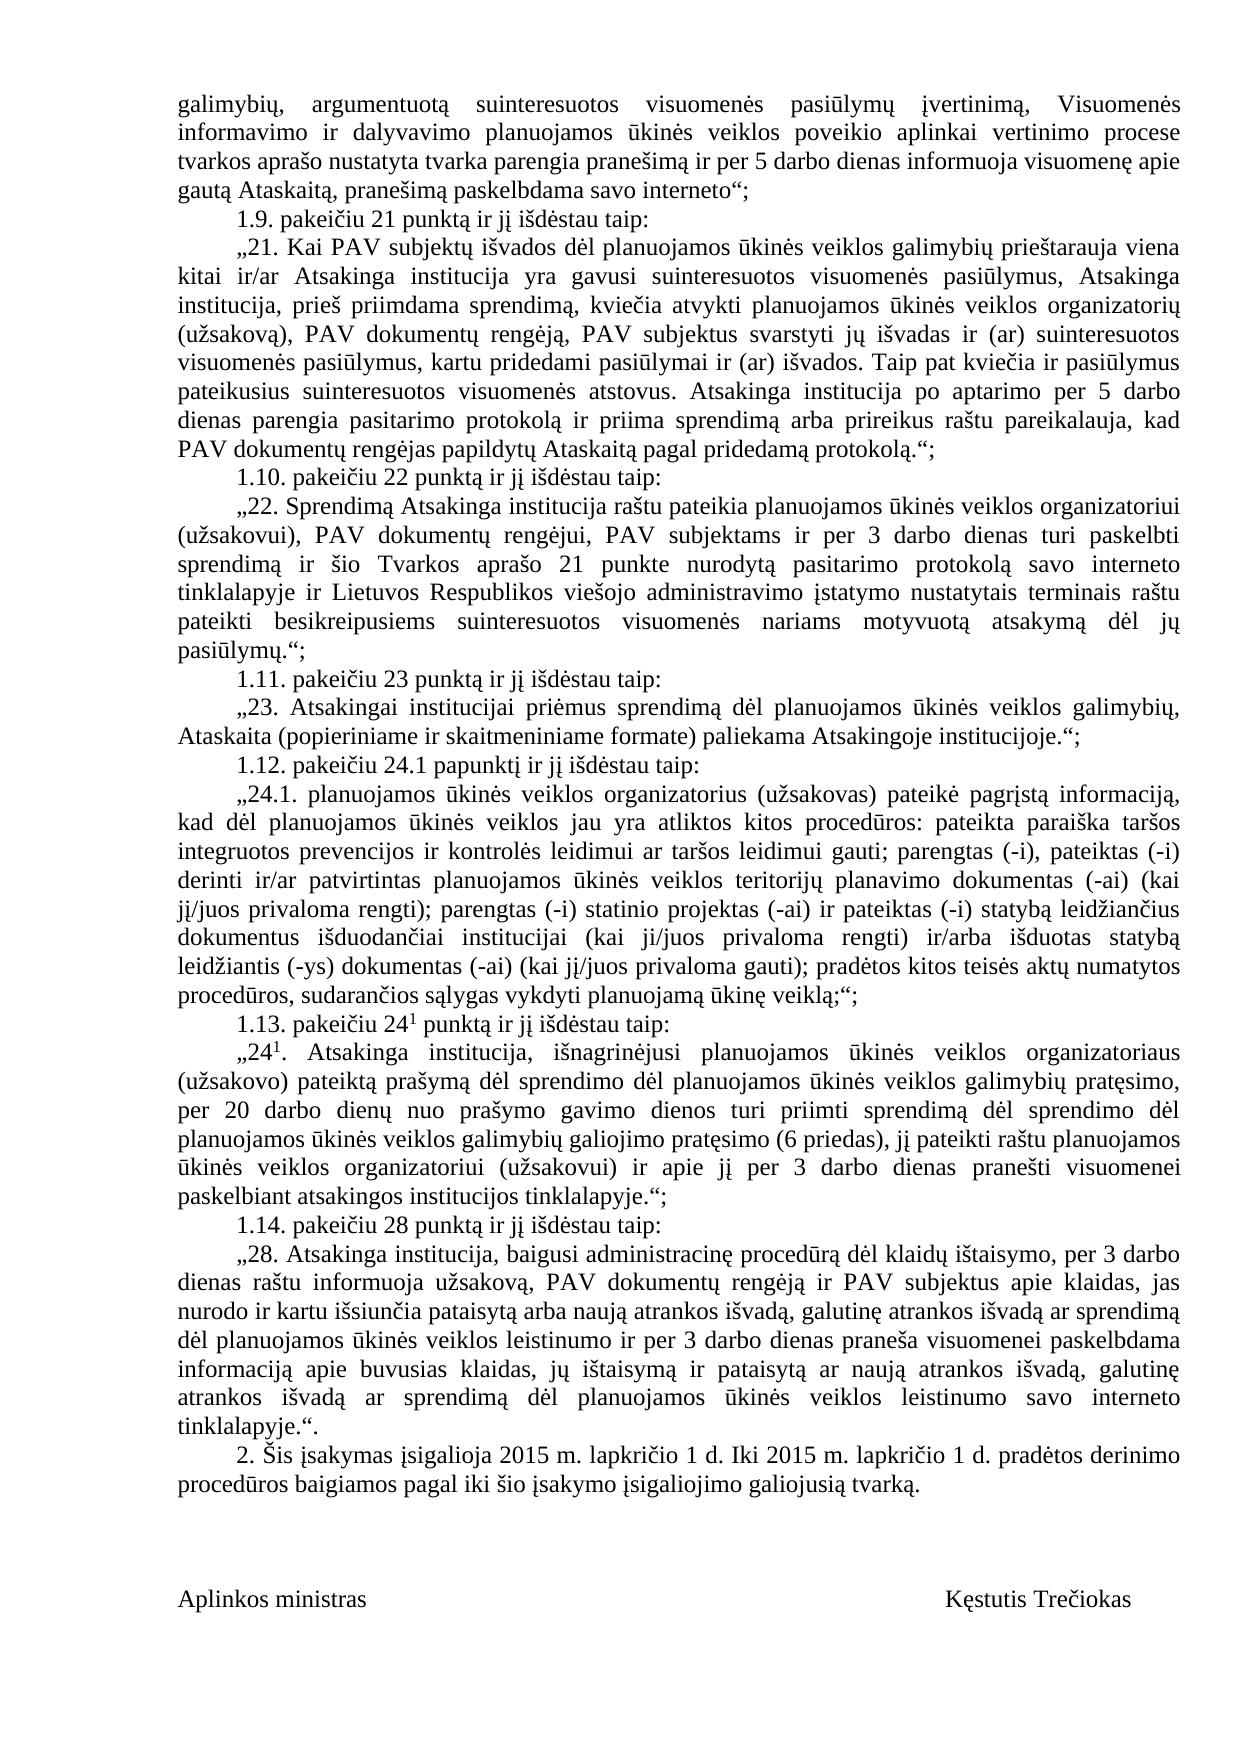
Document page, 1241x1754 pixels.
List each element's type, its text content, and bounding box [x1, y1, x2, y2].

text 1.9. pakeičiu 21 punktą ir jį išdėstau taip: [177, 204, 1181, 232]
text 2. Šis įsakymas įsigalioja 2015 m. lapkričio 1 d. Iki 2015 m. lapkričio 1 d. pradėtos derinimo procedūros baigiamos pagal iki šio įsakymo įsigaliojimo galiojusią tvarką. [177, 1440, 1181, 1497]
text 1.14. pakeičiu 28 punktą ir jį išdėstau taip: [177, 1210, 1181, 1239]
text „28. Atsakinga institucija, baigusi administracinę procedūrą dėl klaidų ištaisymo, per 3 darbo dienas raštu informuoja užsakovą, PAV dokumentų rengėją ir PAV subjektus apie klaidas, jas nurodo ir kartu išsiunčia pataisytą arba naują atrankos išvadą, galutinę atrankos išvadą ar sprendimą dėl planuojamos ūkinės veiklos leistinumo ir per 3 darbo dienas praneša visuomenei paskelbdama informaciją apie buvusias klaidas, jų ištaisymą ir pataisytą ar naują atrankos išvadą, galutinę atrankos išvadą ar sprendimą dėl planuojamos ūkinės veiklos leistinumo savo interneto tinklalapyje.“. [177, 1239, 1181, 1440]
text „23. Atsakingai institucijai priėmus sprendimą dėl planuojamos ūkinės veiklos galimybių, Ataskaita (popieriniame ir skaitmeniniame formate) paliekama Atsakingoje institucijoje.“; [177, 692, 1181, 750]
text „22. Sprendimą Atsakinga institucija raštu pateikia planuojamos ūkinės veiklos organizatoriui (užsakovui), PAV dokumentų rengėjui, PAV subjektams ir per 3 darbo dienas turi paskelbti sprendimą ir šio Tvarkos aprašo 21 punkte nurodytą pasitarimo protokolą savo interneto tinklalapyje ir Lietuvos Respublikos viešojo administravimo įstatymo nustatytais terminais raštu pateikti besikreipusiems suinteresuotos visuomenės nariams motyvuotą atsakymą dėl jų pasiūlymų.“; [177, 491, 1181, 664]
text Aplinkos ministras Kęstutis Trečiokas [177, 1584, 1181, 1612]
text 1.11. pakeičiu 23 punktą ir jį išdėstau taip: [177, 664, 1181, 692]
text 1.10. pakeičiu 22 punktą ir jį išdėstau taip: [177, 462, 1181, 491]
text „241. Atsakinga institucija, išnagrinėjusi planuojamos ūkinės veiklos organizatoriaus (užsakovo) pateiktą prašymą dėl sprendimo dėl planuojamos ūkinės veiklos galimybių pratęsimo, per 20 darbo dienų nuo prašymo gavimo dienos turi priimti sprendimą dėl sprendimo dėl planuojamos ūkinės veiklos galimybių galiojimo pratęsimo (6 priedas), jį pateikti raštu planuojamos ūkinės veiklos organizatoriui (užsakovui) ir apie jį per 3 darbo dienas pranešti visuomenei paskelbiant atsakingos institucijos tinklalapyje.“; [177, 1037, 1181, 1210]
text „21. Kai PAV subjektų išvados dėl planuojamos ūkinės veiklos galimybių prieštarauja viena kitai ir/ar Atsakinga institucija yra gavusi suinteresuotos visuomenės pasiūlymus, Atsakinga institucija, prieš priimdama sprendimą, kviečia atvykti planuojamos ūkinės veiklos organizatorių (užsakovą), PAV dokumentų rengėją, PAV subjektus svarstyti jų išvadas ir (ar) suinteresuotos visuomenės pasiūlymus, kartu pridedami pasiūlymai ir (ar) išvados. Taip pat kviečia ir pasiūlymus pateikusius suinteresuotos visuomenės atstovus. Atsakinga institucija po aptarimo per 5 darbo dienas parengia pasitarimo protokolą ir priima sprendimą arba prireikus raštu pareikalauja, kad PAV dokumentų rengėjas papildytų Ataskaitą pagal pridedamą protokolą.“; [177, 232, 1181, 462]
text „24.1. planuojamos ūkinės veiklos organizatorius (užsakovas) pateikė pagrįstą informaciją, kad dėl planuojamos ūkinės veiklos jau yra atliktos kitos procedūros: pateikta paraiška taršos integruotos prevencijos ir kontrolės leidimui ar taršos leidimui gauti; parengtas (-i), pateiktas (-i) derinti ir/ar patvirtintas planuojamos ūkinės veiklos teritorijų planavimo dokumentas (-ai) (kai jį/juos privaloma rengti); parengtas (-i) statinio projektas (-ai) ir pateiktas (-i) statybą leidžiančius dokumentus išduodančiai institucijai (kai ji/juos privaloma rengti) ir/arba išduotas statybą leidžiantis (-ys) dokumentas (-ai) (kai jį/juos privaloma gauti); pradėtos kitos teisės aktų numatytos procedūros, sudarančios sąlygas vykdyti planuojamą ūkinę veiklą;“; [177, 779, 1181, 1009]
text galimybių, argumentuotą suinteresuotos visuomenės pasiūlymų įvertinimą, Visuomenės informavimo ir dalyvavimo planuojamos ūkinės veiklos poveikio aplinkai vertinimo procese tvarkos aprašo nustatyta tvarka parengia pranešimą ir per 5 darbo dienas informuoja visuomenę apie gautą Ataskaitą, pranešimą paskelbdama savo interneto“; [177, 89, 1181, 204]
text 1.13. pakeičiu 241 punktą ir jį išdėstau taip: [177, 1009, 1181, 1037]
text 1.12. pakeičiu 24.1 papunktį ir jį išdėstau taip: [177, 750, 1181, 779]
